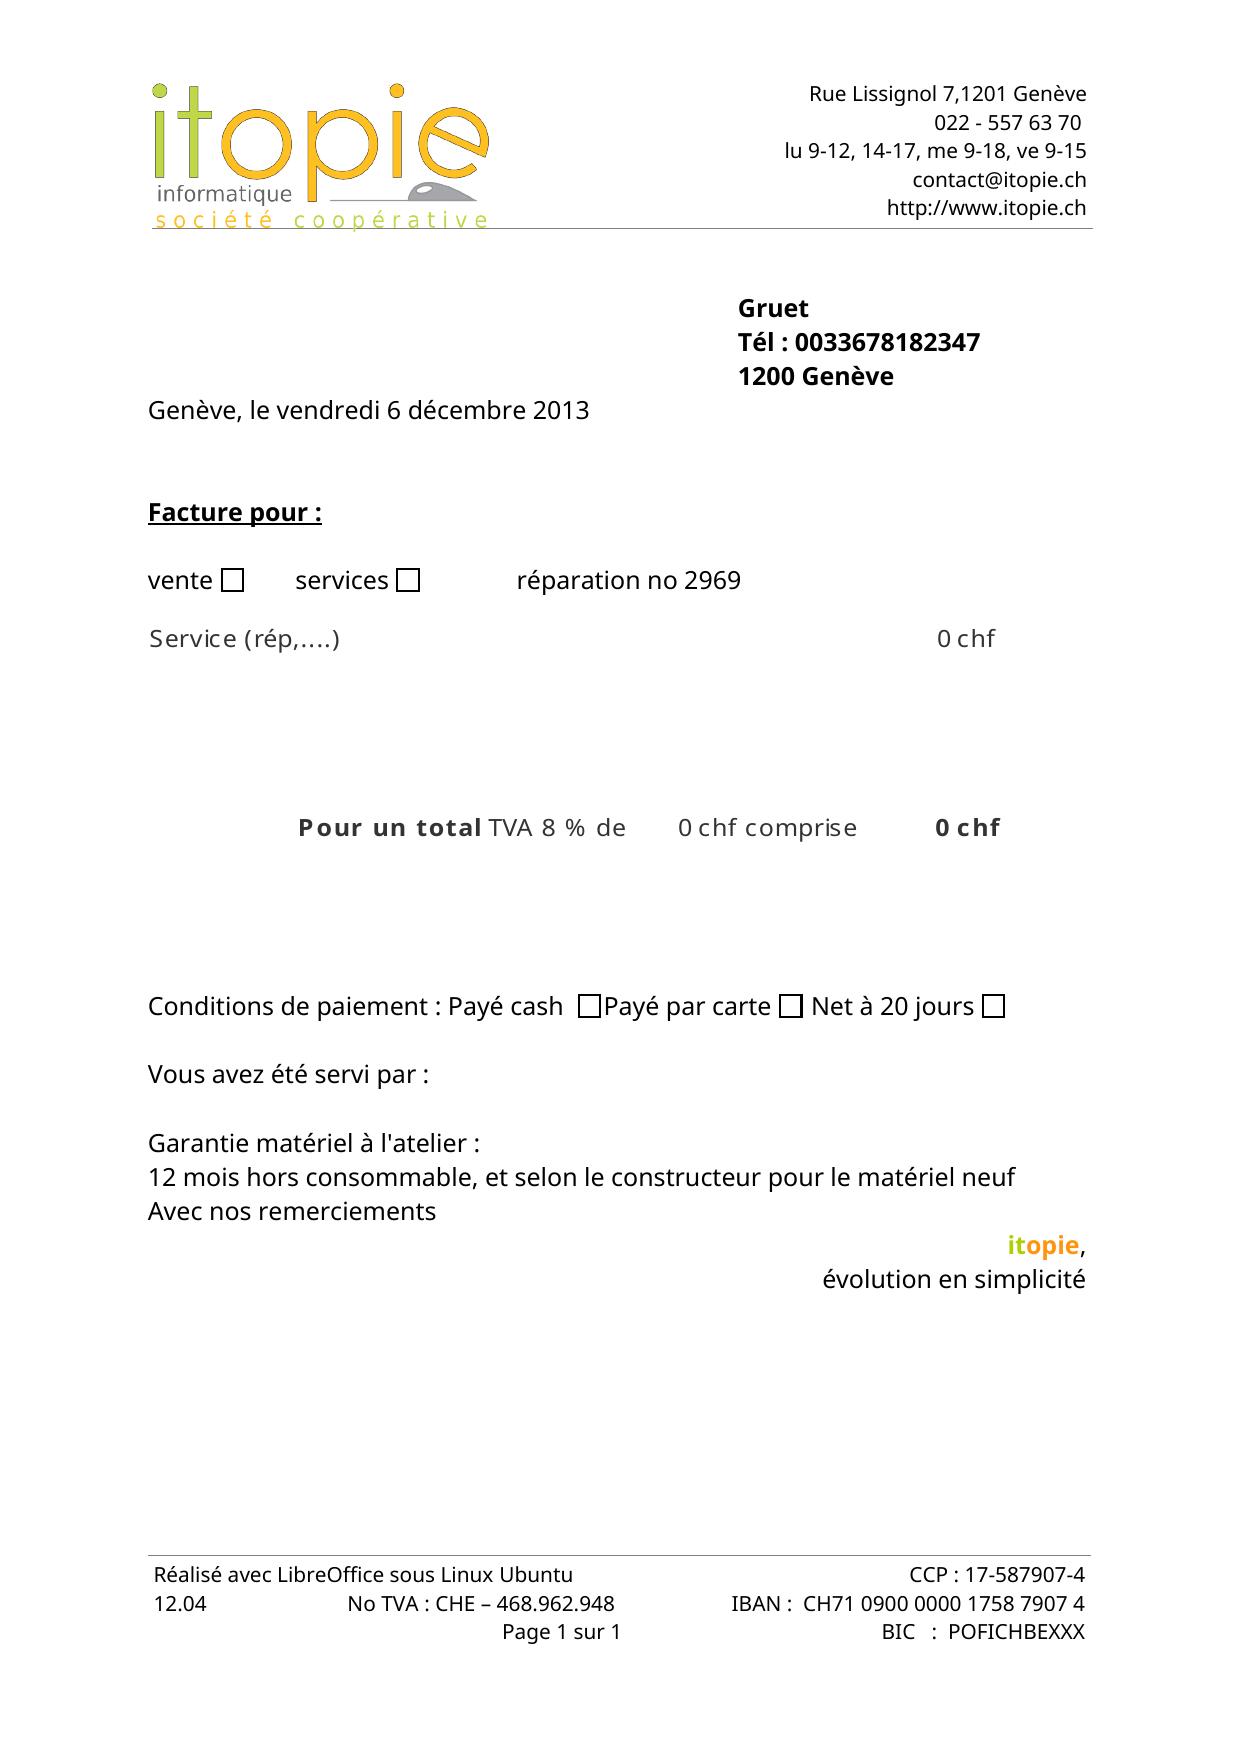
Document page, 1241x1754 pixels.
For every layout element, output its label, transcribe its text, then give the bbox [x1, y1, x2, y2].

text évolution en simplicité [148, 1262, 1093, 1296]
text 12 mois hors consommable, et selon le constructeur pour le matériel neuf [148, 1159, 1093, 1193]
text Genève, le vendredi 6 décembre 2013 [148, 392, 1093, 427]
text Garantie matériel à l'atelier : [148, 1125, 1093, 1159]
text Conditions de paiement : Payé cash Payé par carte Net à 20 jours [148, 989, 1093, 1023]
text Facture pour : [148, 495, 1093, 529]
picture [138, 72, 500, 244]
text Avec nos remerciements [148, 1193, 1093, 1227]
text 1200 Genève [148, 358, 1093, 392]
text itopie, [148, 1227, 1093, 1262]
text vente services réparation no 2969 [148, 563, 1093, 597]
text Vous avez été servi par : [148, 1057, 1093, 1091]
text Tél : 0033678182347 [148, 324, 1093, 358]
text Gruet [148, 290, 1093, 324]
